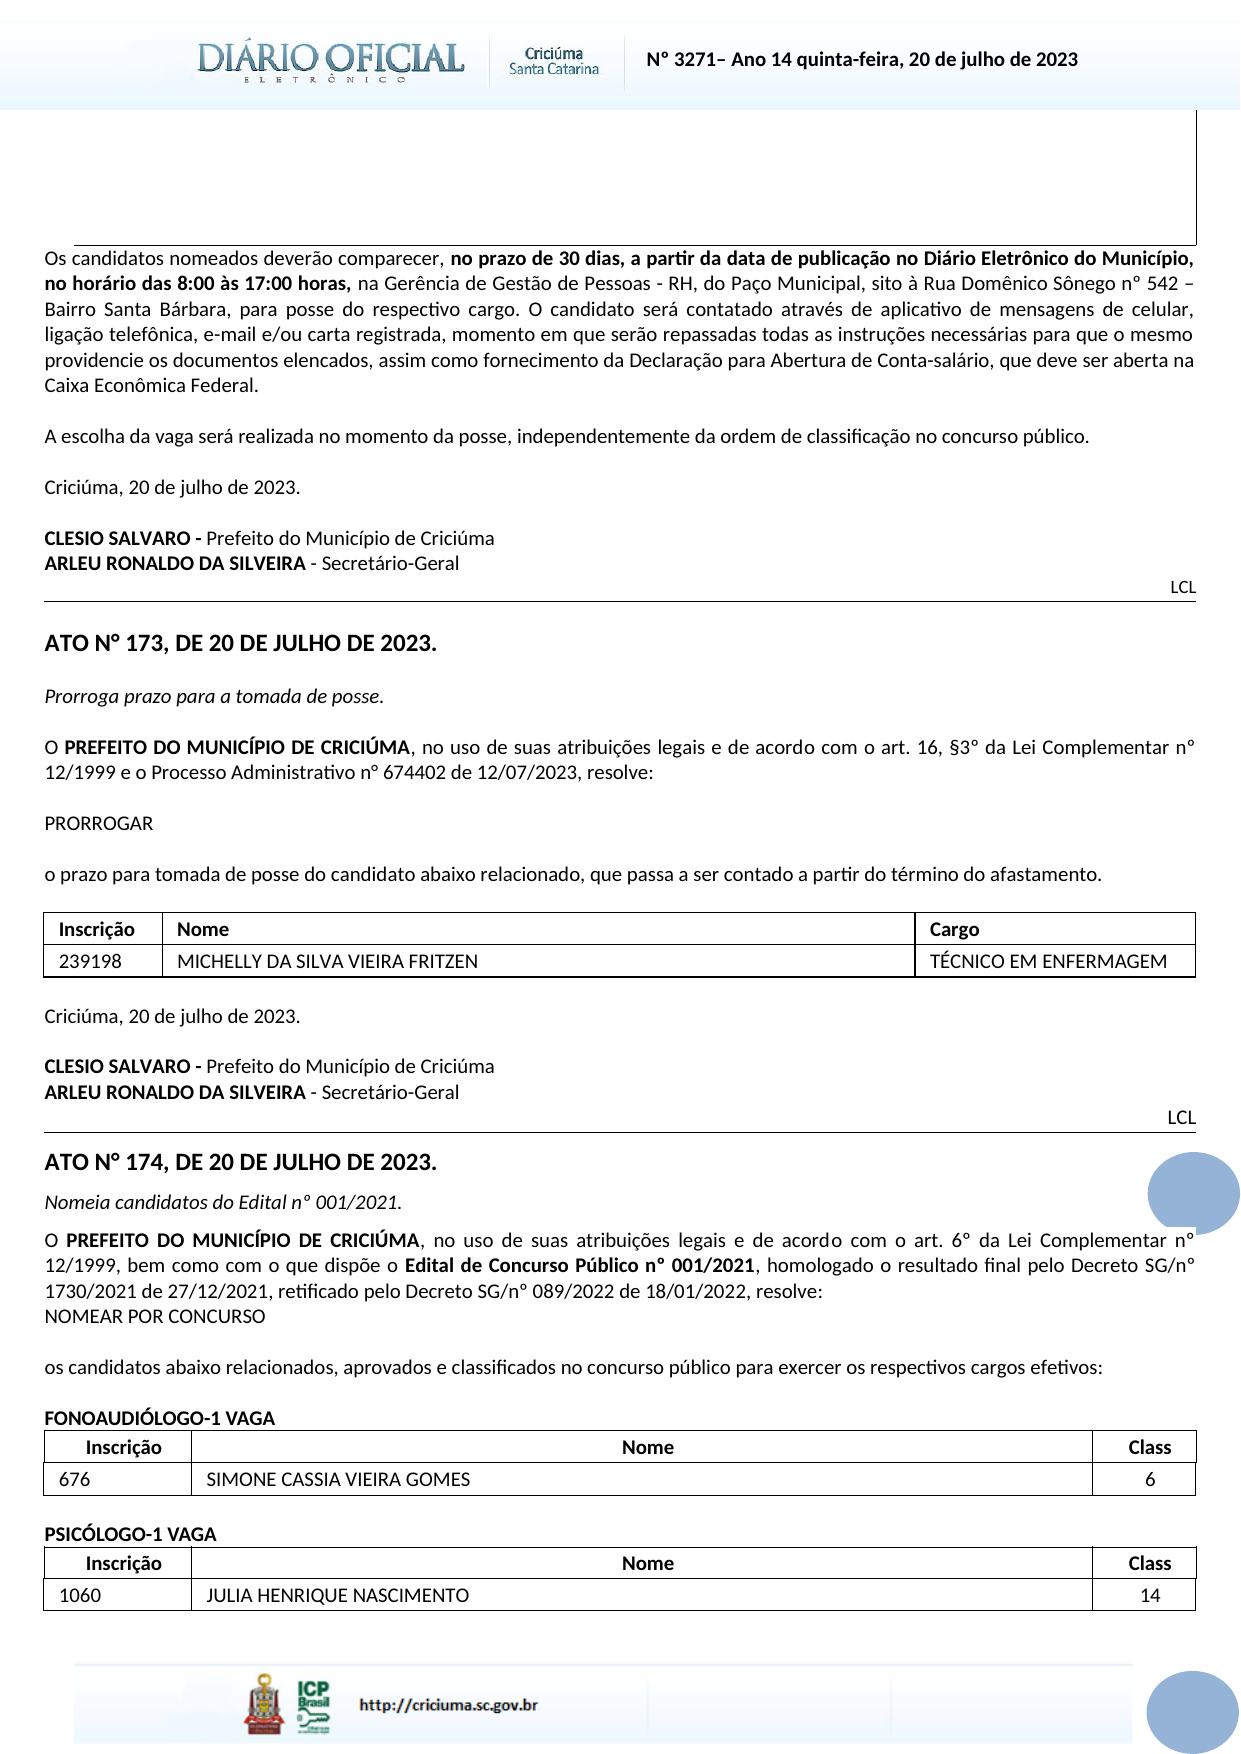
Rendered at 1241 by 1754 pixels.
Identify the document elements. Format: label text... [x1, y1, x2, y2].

table_cell 1060 [44, 1579, 191, 1610]
table_cell MICHELLY DA SILVA VIEIRA FRITZEN [163, 945, 914, 976]
table_header Inscrição [45, 1548, 191, 1578]
table_header Nome [192, 1548, 1092, 1578]
text ATO N° 173, DE 20 DE JULHO DE 2023. [44, 627, 1196, 658]
table_cell 239198 [44, 945, 162, 976]
table_cell TÉCNICO EM ENFERMAGEM [916, 945, 1195, 976]
table_cell 14 [1093, 1579, 1195, 1610]
text NOMEAR POR CONCURSO [44, 1303, 1196, 1329]
text CLESIO SALVARO - Prefeito do Município de Criciúma [44, 1054, 1196, 1079]
text LCL [44, 1104, 1196, 1132]
text ARLEU RONALDO DA SILVEIRA - Secretário-Geral [44, 1079, 1196, 1104]
text PSICÓLOGO-1 VAGA [44, 1521, 1196, 1546]
text Prorroga prazo para a tomada de posse. [44, 683, 1196, 708]
table_header Class [1093, 1548, 1196, 1578]
text ATO N° 174, DE 20 DE JULHO DE 2023. [44, 1146, 1196, 1176]
text CLESIO SALVARO - Prefeito do Município de Criciúma [44, 525, 1196, 550]
text FONOAUDIÓLOGO-1 VAGA [44, 1405, 1196, 1430]
text Criciúma, 20 de julho de 2023. [44, 1003, 1196, 1028]
text O PREFEITO DO MUNICÍPIO DE CRICIÚMA, no uso de suas atribuições legais e de acordo com o art. 6º da Lei Complementar nº 12/1999, bem como com o que dispõe o Edital de Concurso Público nº 001/2021, homologado o resultado final pelo Decreto SG/nº 1730/2021 de 27/12/2021, retificado pelo Decreto SG/nº 089/2022 de 18/01/2022, resolve: [44, 1227, 1196, 1303]
table_cell 676 [44, 1463, 191, 1494]
text A escolha da vaga será realizada no momento da posse, independentemente da ordem de classificação no concurso público. [44, 423, 1196, 448]
table_cell 6 [1093, 1463, 1195, 1494]
table_header Nome [163, 913, 914, 944]
table_cell SIMONE CASSIA VIEIRA GOMES [192, 1463, 1092, 1494]
text os candidatos abaixo relacionados, aprovados e classificados no concurso público para exercer os respectivos cargos efetivos: [44, 1354, 1196, 1379]
table_header Cargo [916, 913, 1195, 944]
table_header Nome [192, 1431, 1092, 1462]
text Criciúma, 20 de julho de 2023. [44, 474, 1196, 499]
text o prazo para tomada de posse do candidato abaixo relacionado, que passa a ser contado a partir do término do afastamento. [44, 861, 1196, 886]
table_header Inscrição [44, 913, 162, 944]
text Os candidatos nomeados deverão comparecer, no prazo de 30 dias, a partir da data de publicação no Diário Eletrônico do Município, no horário das 8:00 às 17:00 horas, na Gerência de Gestão de Pessoas - RH, do Paço Municipal, sito à Rua Domênico Sônego nº 542 – Bairro Santa Bárbara, para posse do respectivo cargo. O candidato será contatado através de aplicativo de mensagens de celular, ligação telefônica, e-mail e/ou carta registrada, momento em que serão repassadas todas as instruções necessárias para que o mesmo providencie os documentos elencados, assim como fornecimento da Declaração para Abertura de Conta-salário, que deve ser aberta na Caixa Econômica Federal. [44, 245, 1196, 398]
text Nomeia candidatos do Edital nº 001/2021. [44, 1189, 1153, 1214]
text ARLEU RONALDO DA SILVEIRA - Secretário-Geral [44, 550, 1196, 576]
text O PREFEITO DO MUNICÍPIO DE CRICIÚMA, no uso de suas atribuições legais e de acordo com o art. 16, §3º da Lei Complementar nº 12/1999 e o Processo Administrativo n° 674402 de 12/07/2023, resolve: [44, 734, 1196, 785]
text PRORROGAR [44, 810, 1196, 836]
table_header Inscrição [45, 1431, 191, 1462]
text LCL [44, 576, 1196, 601]
table_header Class [1093, 1431, 1196, 1462]
table_cell JULIA HENRIQUE NASCIMENTO [192, 1579, 1092, 1610]
